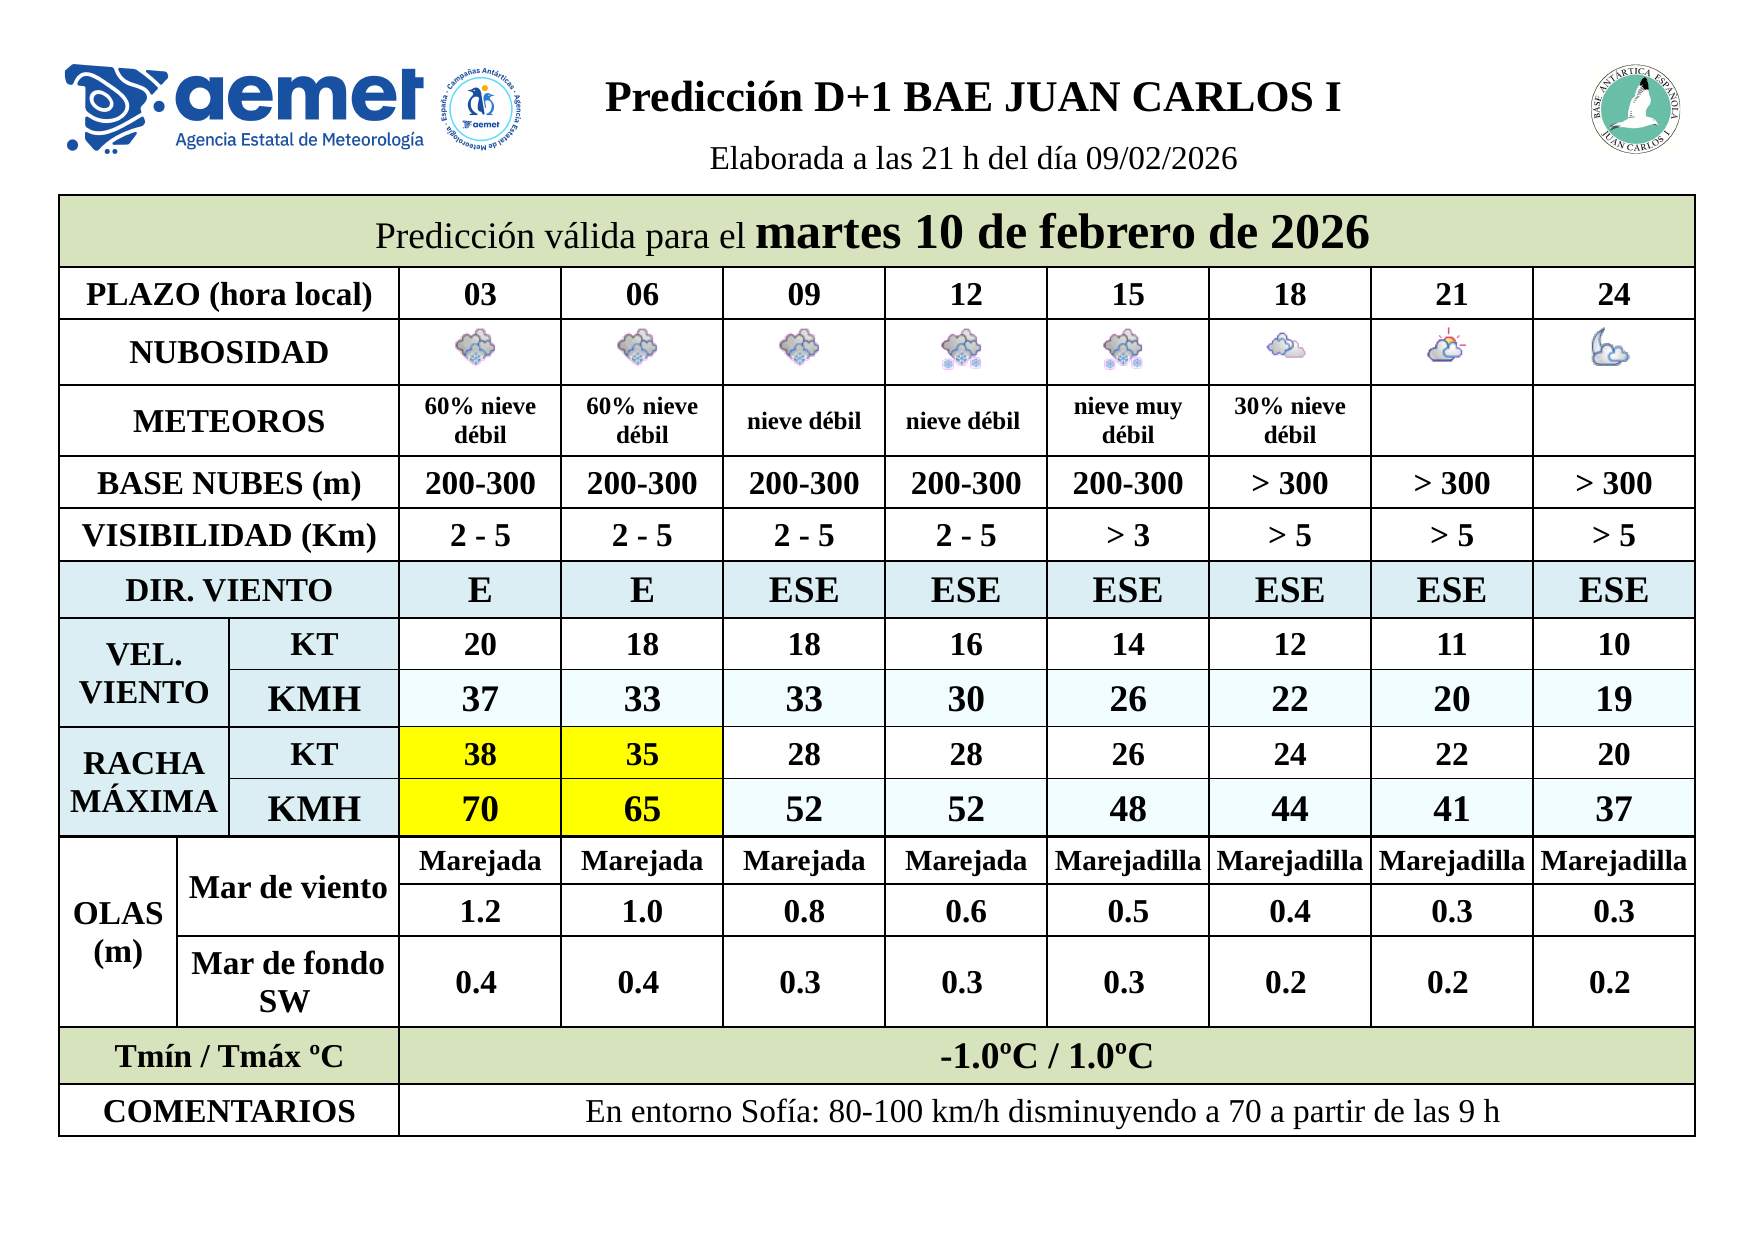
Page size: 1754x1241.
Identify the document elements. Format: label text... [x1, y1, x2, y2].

table_cell 30 [886, 670, 1046, 726]
table_cell Marejadilla [1048, 838, 1208, 883]
table_cell DIR. VIENTO [60, 562, 398, 617]
table_cell [1372, 320, 1532, 383]
table_cell 52 [886, 779, 1046, 835]
table_cell Marejada [562, 838, 722, 883]
table_cell 200-300 [562, 457, 722, 507]
table_header [59, 59, 537, 182]
table_cell Marejada [400, 838, 560, 883]
table_cell -1.0ºC / 1.0ºC [400, 1028, 1694, 1083]
table_cell 03 [400, 268, 560, 318]
table_cell 1.0 [562, 885, 722, 935]
table_cell 0.3 [1534, 885, 1694, 935]
picture [1101, 326, 1146, 371]
table_cell 44 [1210, 779, 1370, 835]
table_header Predicción D+1 BAE JUAN CARLOS I [537, 59, 1410, 133]
table_cell 200-300 [1048, 457, 1208, 507]
table_cell 18 [562, 619, 722, 669]
table_cell BASE NUBES (m) [60, 457, 398, 507]
table_cell 60% nieve débil [562, 386, 722, 455]
table_cell ESE [1210, 562, 1370, 617]
picture [1425, 326, 1470, 371]
table_cell 0.3 [724, 937, 884, 1026]
table_cell > 5 [1534, 509, 1694, 559]
table_cell [1372, 386, 1532, 455]
table_cell 0.3 [1372, 885, 1532, 935]
table_cell OLAS (m) [60, 838, 176, 1026]
table_cell 35 [562, 727, 722, 778]
table_cell 48 [1048, 779, 1208, 835]
table_cell 33 [724, 670, 884, 726]
table_cell PLAZO (hora local) [60, 268, 398, 318]
table_cell 19 [1534, 670, 1694, 726]
table_cell Marejadilla [1372, 838, 1532, 883]
table_cell Tmín / Tmáx ºC [60, 1028, 398, 1083]
table_cell 37 [400, 670, 560, 726]
table_cell En entorno Sofía: 80-100 km/h disminuyendo a 70 a partir de las 9 h [400, 1085, 1694, 1135]
table_cell 30% nieve débil [1210, 386, 1370, 455]
table_cell 2 - 5 [400, 509, 560, 559]
table_cell METEOROS [60, 386, 398, 455]
table_cell 16 [886, 619, 1046, 669]
table_cell 09 [724, 268, 884, 318]
table_cell ESE [1048, 562, 1208, 617]
table_cell 0.3 [886, 937, 1046, 1026]
table_cell Marejada [724, 838, 884, 883]
table_cell 28 [724, 727, 884, 778]
table_cell > 5 [1210, 509, 1370, 559]
table_cell nieve débil [724, 386, 884, 455]
table_cell [1210, 320, 1370, 383]
picture [1263, 326, 1308, 371]
table_cell 52 [724, 779, 884, 835]
table_cell [400, 320, 560, 383]
table_cell 0.2 [1534, 937, 1694, 1026]
table_cell RACHA MÁXIMA [60, 728, 228, 835]
table_cell [724, 320, 884, 383]
table_cell Mar de viento [178, 838, 398, 935]
table_cell VISIBILIDAD (Km) [60, 509, 398, 559]
table_cell E [562, 562, 722, 617]
table_cell 18 [724, 619, 884, 669]
table_cell KT [230, 619, 398, 669]
picture [1587, 326, 1632, 371]
table_cell 28 [886, 727, 1046, 778]
table_cell 37 [1534, 779, 1694, 835]
table_cell [1534, 386, 1694, 455]
table_cell Marejadilla [1210, 838, 1370, 883]
table_cell 0.3 [1048, 937, 1208, 1026]
table_cell 60% nieve débil [400, 386, 560, 455]
table_cell 38 [400, 727, 560, 778]
table_cell 200-300 [886, 457, 1046, 507]
table_cell 200-300 [400, 457, 560, 507]
picture [939, 326, 984, 371]
table_cell VEL. VIENTO [60, 619, 228, 726]
table_cell 11 [1372, 619, 1532, 669]
table_cell 06 [562, 268, 722, 318]
table_cell [886, 320, 1046, 383]
picture [777, 326, 823, 371]
table_cell 24 [1534, 268, 1694, 318]
table_cell 33 [562, 670, 722, 726]
table_cell ESE [886, 562, 1046, 617]
table_cell 12 [1210, 619, 1370, 669]
table_cell 0.4 [1210, 885, 1370, 935]
table_cell ESE [724, 562, 884, 617]
table_cell 24 [1210, 727, 1370, 778]
picture [615, 326, 660, 371]
picture [64, 64, 532, 154]
table_cell 14 [1048, 619, 1208, 669]
table_cell 22 [1372, 727, 1532, 778]
table_cell 18 [1210, 268, 1370, 318]
table_cell COMENTARIOS [60, 1085, 398, 1135]
table_cell Marejadilla [1534, 838, 1694, 883]
table_cell > 300 [1372, 457, 1532, 507]
table_cell ESE [1372, 562, 1532, 617]
table_cell 26 [1048, 670, 1208, 726]
table_cell [562, 320, 722, 383]
table_cell nieve muy débil [1048, 386, 1208, 455]
table_cell 12 [886, 268, 1046, 318]
table_cell 41 [1372, 779, 1532, 835]
table_cell NUBOSIDAD [60, 320, 398, 383]
picture [453, 326, 499, 371]
table_cell 0.5 [1048, 885, 1208, 935]
table_cell 26 [1048, 727, 1208, 778]
table_cell 200-300 [724, 457, 884, 507]
table_header [1410, 59, 1694, 182]
table_cell Marejada [886, 838, 1046, 883]
table_cell 0.4 [400, 937, 560, 1026]
table_cell 2 - 5 [886, 509, 1046, 559]
table_cell 10 [1534, 619, 1694, 669]
table_cell 65 [562, 779, 722, 835]
table_cell 22 [1210, 670, 1370, 726]
table_cell 20 [1534, 727, 1694, 778]
table_cell Elaborada a las 21 h del día 09/02/2026 [537, 133, 1410, 182]
table_cell 20 [1372, 670, 1532, 726]
table_cell E [400, 562, 560, 617]
table_cell 0.4 [562, 937, 722, 1026]
table_cell 2 - 5 [724, 509, 884, 559]
table_cell KT [230, 728, 398, 778]
table_cell ESE [1534, 562, 1694, 617]
table_cell KMH [230, 779, 398, 835]
table_cell > 300 [1210, 457, 1370, 507]
table_cell 0.2 [1210, 937, 1370, 1026]
table_cell 0.2 [1372, 937, 1532, 1026]
table_cell > 5 [1372, 509, 1532, 559]
table_cell 1.2 [400, 885, 560, 935]
table_cell Mar de fondo SW [178, 937, 398, 1026]
table_cell KMH [230, 670, 398, 726]
table_header Predicción válida para el martes 10 de febrero de 2026 [60, 196, 1694, 266]
table_cell [1048, 320, 1208, 383]
table_cell 20 [400, 619, 560, 669]
table_cell > 300 [1534, 457, 1694, 507]
table_cell 0.8 [724, 885, 884, 935]
picture [1590, 64, 1681, 154]
table_cell 15 [1048, 268, 1208, 318]
table_cell 70 [400, 779, 560, 835]
table_cell 2 - 5 [562, 509, 722, 559]
table_cell 0.6 [886, 885, 1046, 935]
table_cell 21 [1372, 268, 1532, 318]
table_cell nieve débil [886, 386, 1046, 455]
table_cell [1534, 320, 1694, 383]
table_cell > 3 [1048, 509, 1208, 559]
